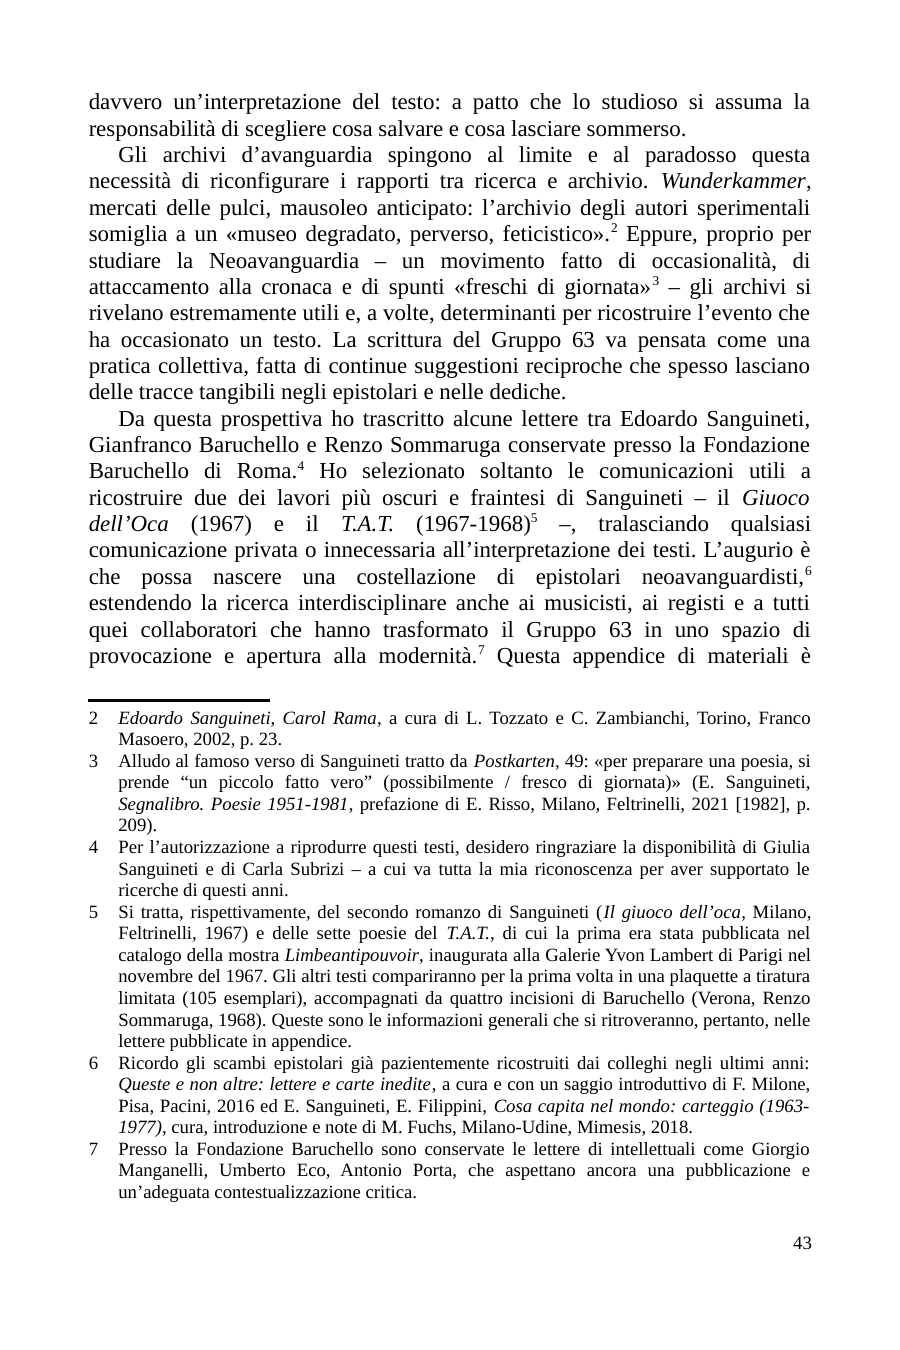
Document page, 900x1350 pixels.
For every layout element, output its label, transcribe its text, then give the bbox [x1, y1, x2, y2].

text Edoardo Sanguineti, Carol Rama, a cura di L. Tozzato e C. Zambianchi, Torino, Franco Masoero, 2002, p. 23. [88, 707, 811, 750]
text Si tratta, rispettivamente, del secondo romanzo di Sanguineti (Il giuoco dell’oca, Milano, Feltrinelli, 1967) e delle sette poesie del T.A.T., di cui la prima era stata pubblicata nel catalogo della mostra Limbeantipouvoir, inaugurata alla Galerie Yvon Lambert di Parigi nel novembre del 1967. Gli altri testi compariranno per la prima volta in una plaquette a tiratura limitata (105 esemplari), accompagnati da quattro incisioni di Baruchello (Verona, Renzo Sommaruga, 1968). Queste sono le informazioni generali che si ritroveranno, pertanto, nelle lettere pubblicate in appendice. [88, 901, 811, 1052]
text Alludo al famoso verso di Sanguineti tratto da Postkarten, 49: «per preparare una poesia, si prende “un piccolo fatto vero” (possibilmente / fresco di giornata)» (E. Sanguineti, Segnalibro. Poesie 1951-1981, prefazione di E. Risso, Milano, Feltrinelli, 2021 [1982], p. 209). [88, 750, 811, 836]
text Gli archivi d’avanguardia spingono al limite e al paradosso questa necessità di riconfigurare i rapporti tra ricerca e archivio. Wunderkammer, mercati delle pulci, mausoleo anticipato: l’archivio degli autori sperimentali somiglia a un «museo degradato, perverso, feticistico». Eppure, proprio per studiare la Neoavanguardia – un movimento fatto di occasionalità, di attaccamento alla cronaca e di spunti «freschi di giornata» – gli archivi si rivelano estremamente utili e, a volte, determinanti per ricostruire l’evento che ha occasionato un testo. La scrittura del Gruppo 63 va pensata come una pratica collettiva, fatta di continue suggestioni reciproche che spesso lasciano delle tracce tangibili negli epistolari e nelle dediche. [88, 141, 811, 405]
text Da questa prospettiva ho trascritto alcune lettere tra Edoardo Sanguineti, Gianfranco Baruchello e Renzo Sommaruga conservate presso la Fondazione Baruchello di Roma. Ho selezionato soltanto le comunicazioni utili a ricostruire due dei lavori più oscuri e fraintesi di Sanguineti – il Giuoco dell’Oca (1967) e il T.A.T. (1967-1968) –, tralasciando qualsiasi comunicazione privata o innecessaria all’interpretazione dei testi. L’augurio è che possa nascere una costellazione di epistolari neoavanguardisti, estendendo la ricerca interdisciplinare anche ai musicisti, ai registi e a tutti quei collaboratori che hanno trasformato il Gruppo 63 in uno spazio di provocazione e apertura alla modernità. Questa appendice di materiali è [88, 405, 811, 668]
text davvero un’interpretazione del testo: a patto che lo studioso si assuma la responsabilità di scegliere cosa salvare e cosa lasciare sommerso. [88, 88, 811, 141]
text Per l’autorizzazione a riprodurre questi testi, desidero ringraziare la disponibilità di Giulia Sanguineti e di Carla Subrizi – a cui va tutta la mia riconoscenza per aver supportato le ricerche di questi anni. [88, 836, 811, 901]
text Ricordo gli scambi epistolari già pazientemente ricostruiti dai colleghi negli ultimi anni: Queste e non altre: lettere e carte inedite, a cura e con un saggio introduttivo di F. Milone, Pisa, Pacini, 2016 ed E. Sanguineti, E. Filippini, Cosa capita nel mondo: carteggio (1963-1977), cura, introduzione e note di M. Fuchs, Milano-Udine, Mimesis, 2018. [88, 1052, 811, 1138]
text Presso la Fondazione Baruchello sono conservate le lettere di intellettuali come Giorgio Manganelli, Umberto Eco, Antonio Porta, che aspettano ancora una pubblicazione e un’adeguata contestualizzazione critica. [88, 1138, 811, 1202]
